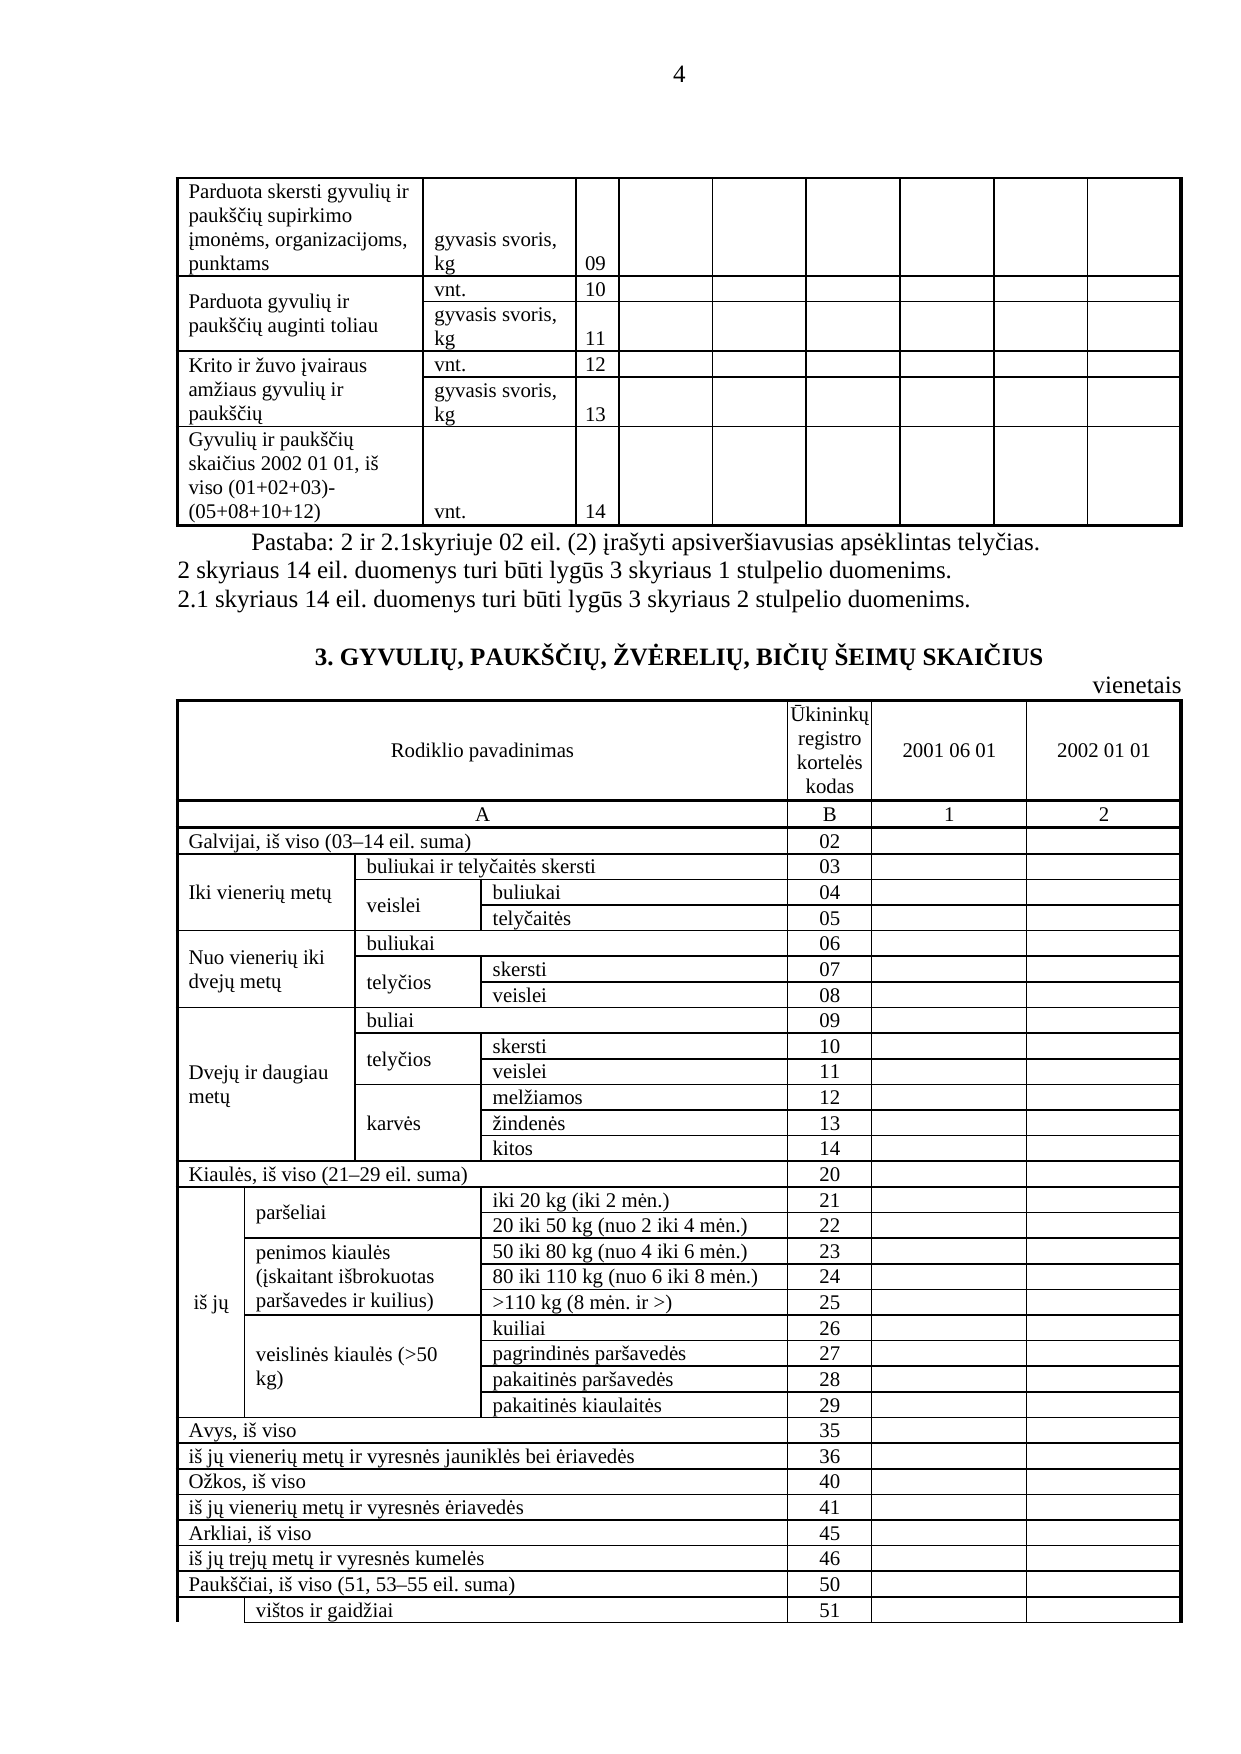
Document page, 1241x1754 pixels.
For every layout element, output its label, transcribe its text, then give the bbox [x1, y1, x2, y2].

table_cell [1027, 855, 1179, 878]
table_cell 05 [788, 906, 871, 930]
table_cell [901, 277, 993, 301]
table_cell [872, 906, 1026, 930]
table_cell 27 [788, 1341, 871, 1365]
table_cell [872, 931, 1026, 955]
table_cell gyvasis svoris, kg [424, 302, 575, 350]
table_cell Gyvulių ir paukščių skaičius 2002 01 01, iš viso (01+02+03)-(05+08+10+12) [179, 427, 422, 523]
table_cell [179, 1237, 244, 1263]
table_cell 51 [788, 1598, 871, 1622]
table_cell >110 kg (8 mėn. ir >) [482, 1290, 787, 1314]
table_cell [872, 1367, 1026, 1391]
table_cell iki 20 kg (iki 2 mėn.) [482, 1188, 787, 1212]
table_cell 13 [788, 1111, 871, 1135]
table_cell [1027, 1341, 1179, 1365]
table_cell Paukščiai, iš viso (51, 53–55 eil. suma) [179, 1572, 787, 1596]
table_cell veislinės kiaulės (>50 kg) [245, 1316, 480, 1417]
table_cell [620, 427, 712, 523]
table_cell telyčios [356, 1034, 480, 1083]
table_cell [995, 378, 1087, 426]
table_cell [1027, 1239, 1179, 1263]
table_cell [872, 1470, 1026, 1493]
text Pastaba: 2 ir 2.1skyriuje 02 eil. (2) įrašyti apsiveršiavusias apsėklintas telyčias. [177, 527, 1181, 555]
table_cell 12 [577, 352, 618, 376]
table_cell [1027, 1470, 1179, 1493]
table_cell 06 [788, 931, 871, 955]
table_cell vnt. [424, 277, 575, 301]
table_cell [1027, 957, 1179, 981]
table_cell [1027, 880, 1179, 904]
table_cell [1027, 1008, 1179, 1032]
table_cell 50 iki 80 kg (nuo 4 iki 6 mėn.) [482, 1239, 787, 1263]
text 3. gyvulių, paukščių, žvėrelių, bičių šeimų skaičius [177, 642, 1181, 670]
table_cell [1027, 1111, 1179, 1135]
table_cell 29 [788, 1393, 871, 1417]
table_cell 20 [788, 1162, 871, 1186]
table_cell [179, 1391, 244, 1417]
table_cell 45 [788, 1521, 871, 1545]
table_cell 28 [788, 1367, 871, 1391]
table_cell [872, 1162, 1026, 1186]
table_cell [1027, 829, 1179, 853]
table_cell iš jų [179, 1289, 244, 1314]
table_cell [872, 1444, 1026, 1468]
table_cell 10 [788, 1034, 871, 1058]
table_cell veislei [356, 880, 480, 930]
table_cell B [788, 802, 871, 826]
table_cell 41 [788, 1495, 871, 1519]
table_cell pakaitinės paršavedės [482, 1367, 787, 1391]
table_cell [872, 1136, 1026, 1160]
table_header 2001 06 01 [872, 702, 1026, 798]
table_cell 12 [788, 1085, 871, 1109]
table_cell 09 [577, 179, 618, 275]
table_cell [901, 302, 993, 350]
table_cell 11 [577, 302, 618, 350]
table_cell [995, 427, 1087, 523]
table_cell [1027, 1367, 1179, 1391]
table_cell [1088, 179, 1179, 275]
table_cell [807, 378, 899, 426]
table_cell [1027, 1213, 1179, 1237]
table_cell [1088, 277, 1179, 301]
table_cell skersti [482, 1034, 787, 1058]
table_cell 1 [872, 802, 1026, 826]
table_cell [807, 179, 899, 275]
table_cell Galvijai, iš viso (03–14 eil. suma) [179, 829, 787, 853]
table_cell [1027, 1162, 1179, 1186]
table_cell [179, 1598, 244, 1622]
table_cell 23 [788, 1239, 871, 1263]
table_cell Ožkos, iš viso [179, 1470, 787, 1493]
table_cell [872, 1341, 1026, 1365]
table_cell 25 [788, 1290, 871, 1314]
table_cell [1027, 983, 1179, 1007]
table_cell [872, 1265, 1026, 1288]
table_cell 26 [788, 1316, 871, 1340]
table_cell 11 [788, 1060, 871, 1083]
table_cell [179, 1365, 244, 1391]
table_cell [995, 302, 1087, 350]
table_cell [620, 179, 712, 275]
table_cell [872, 983, 1026, 1007]
table_cell [1027, 1060, 1179, 1083]
table_cell [1027, 1546, 1179, 1570]
table_cell pakaitinės kiaulaitės [482, 1393, 787, 1417]
table_cell [872, 1213, 1026, 1237]
table_cell žindenės [482, 1111, 787, 1135]
table_cell 22 [788, 1213, 871, 1237]
table_cell 35 [788, 1418, 871, 1442]
table_cell [1027, 1265, 1179, 1288]
table_cell [872, 1188, 1026, 1212]
table_cell vnt. [424, 427, 575, 523]
table_cell 40 [788, 1470, 871, 1493]
table_cell Krito ir žuvo įvairaus amžiaus gyvulių ir paukščių [179, 352, 422, 426]
table_cell 21 [788, 1188, 871, 1212]
table_cell 14 [788, 1136, 871, 1160]
table_cell [1027, 1444, 1179, 1468]
table_cell kitos [482, 1136, 787, 1160]
table_cell 03 [788, 855, 871, 878]
table_cell [1027, 906, 1179, 930]
table_cell [1027, 1521, 1179, 1545]
table_cell [1027, 1085, 1179, 1109]
table_cell [872, 855, 1026, 878]
table_cell [1027, 931, 1179, 955]
table_cell iš jų trejų metų ir vyresnės kumelės [179, 1546, 787, 1570]
text 2 skyriaus 14 eil. duomenys turi būti lygūs 3 skyriaus 1 stulpelio duomenims. [177, 555, 1181, 584]
table_cell [179, 1188, 244, 1212]
table_cell Iki vienerių metų [179, 855, 354, 930]
table_cell [179, 1212, 244, 1237]
table_cell [901, 352, 993, 376]
table_cell [901, 179, 993, 275]
table_cell [872, 1034, 1026, 1058]
table_cell [179, 1340, 244, 1365]
table_cell [1088, 378, 1179, 426]
table_cell 13 [577, 378, 618, 426]
table_cell vnt. [424, 352, 575, 376]
table_cell [620, 352, 712, 376]
table_cell [872, 1393, 1026, 1417]
table_cell gyvasis svoris, kg [424, 378, 575, 426]
table_cell gyvasis svoris, kg [424, 179, 575, 275]
table_cell vištos ir gaidžiai [245, 1598, 787, 1622]
table_cell [872, 1008, 1026, 1032]
table_cell iš jų vienerių metų ir vyresnės jauniklės bei ėriavedės [179, 1444, 787, 1468]
table_cell [872, 880, 1026, 904]
table_cell telyčaitės [482, 906, 787, 930]
table_cell 20 iki 50 kg (nuo 2 iki 4 mėn.) [482, 1213, 787, 1237]
table_cell [1088, 352, 1179, 376]
table_cell 2 [1027, 802, 1179, 826]
table_cell [620, 378, 712, 426]
table_cell [1027, 1598, 1179, 1622]
table_cell iš jų vienerių metų ir vyresnės ėriavedės [179, 1495, 787, 1519]
table_cell [713, 352, 805, 376]
table_cell [872, 1546, 1026, 1570]
table_cell [1027, 1393, 1179, 1417]
table_cell buliukai [356, 931, 787, 955]
table_cell buliai [356, 1008, 787, 1032]
table_cell [1027, 1572, 1179, 1596]
table_cell [620, 302, 712, 350]
table_cell [901, 427, 993, 523]
table_cell Dvejų ir daugiau metų [179, 1008, 354, 1160]
table_cell buliukai [482, 880, 787, 904]
table_cell [872, 1495, 1026, 1519]
table_cell [872, 1572, 1026, 1596]
table_cell A [179, 802, 787, 826]
table_cell 10 [577, 277, 618, 301]
table_cell Avys, iš viso [179, 1418, 787, 1442]
table_cell [872, 1521, 1026, 1545]
table_cell buliukai ir telyčaitės skersti [356, 855, 787, 878]
table_cell 04 [788, 880, 871, 904]
table_cell [1027, 1316, 1179, 1340]
table_cell [1088, 427, 1179, 523]
table_cell [713, 378, 805, 426]
table_cell [1027, 1034, 1179, 1058]
table_cell [713, 302, 805, 350]
table_cell 07 [788, 957, 871, 981]
table_cell 46 [788, 1546, 871, 1570]
table_cell [179, 1263, 244, 1288]
table_cell 14 [577, 427, 618, 523]
table_cell [620, 277, 712, 301]
table_cell 02 [788, 829, 871, 853]
table_cell skersti [482, 957, 787, 981]
table_cell [872, 1085, 1026, 1109]
table_cell telyčios [356, 957, 480, 1007]
table_cell [1088, 302, 1179, 350]
table_cell [179, 1314, 244, 1340]
table_cell paršeliai [245, 1188, 480, 1237]
table_cell [807, 277, 899, 301]
table_cell [872, 1418, 1026, 1442]
table_cell [807, 302, 899, 350]
table_cell [995, 277, 1087, 301]
table_cell Kiaulės, iš viso (21–29 eil. suma) [179, 1162, 787, 1186]
table_cell [872, 1111, 1026, 1135]
table_cell [901, 378, 993, 426]
table_header Rodiklio pavadinimas [179, 702, 787, 798]
table_cell [1027, 1495, 1179, 1519]
table_cell melžiamos [482, 1085, 787, 1109]
table_cell [1027, 1418, 1179, 1442]
table_cell [807, 352, 899, 376]
table_cell 36 [788, 1444, 871, 1468]
table_cell 50 [788, 1572, 871, 1596]
table_cell [1027, 1188, 1179, 1212]
table_cell veislei [482, 983, 787, 1007]
table_cell Parduota gyvulių ir paukščių auginti toliau [179, 277, 422, 350]
table_cell [872, 1060, 1026, 1083]
table_cell [713, 427, 805, 523]
text vienetais [192, 670, 1181, 699]
table_cell 24 [788, 1265, 871, 1288]
text 2.1 skyriaus 14 eil. duomenys turi būti lygūs 3 skyriaus 2 stulpelio duomenims. [177, 584, 1181, 613]
table_cell karvės [356, 1085, 480, 1160]
table_cell Parduota skersti gyvulių ir paukščių supirkimo įmonėms, organizacijoms, punktams [179, 179, 422, 275]
table_cell 08 [788, 983, 871, 1007]
table_cell veislei [482, 1060, 787, 1083]
table_cell [872, 957, 1026, 981]
table_cell [872, 1239, 1026, 1263]
table_header Ūkininkų registro kortelės kodas [788, 702, 871, 798]
table_cell [995, 179, 1087, 275]
table_cell [1027, 1290, 1179, 1314]
table_cell 80 iki 110 kg (nuo 6 iki 8 mėn.) [482, 1265, 787, 1288]
table_cell [872, 1598, 1026, 1622]
table_cell [995, 352, 1087, 376]
table_header 2002 01 01 [1027, 702, 1179, 798]
table_cell [807, 427, 899, 523]
table_cell penimos kiaulės (įskaitant išbrokuotas paršavedes ir kuilius) [245, 1239, 480, 1314]
table_cell [713, 179, 805, 275]
table_cell [872, 829, 1026, 853]
table_cell 09 [788, 1008, 871, 1032]
table_cell [1027, 1136, 1179, 1160]
table_cell [713, 277, 805, 301]
table_cell [872, 1290, 1026, 1314]
table_cell [872, 1316, 1026, 1340]
table_cell Nuo vienerių iki dvejų metų [179, 931, 354, 1007]
table_cell kuiliai [482, 1316, 787, 1340]
table_cell Arkliai, iš viso [179, 1521, 787, 1545]
table_cell pagrindinės paršavedės [482, 1341, 787, 1365]
